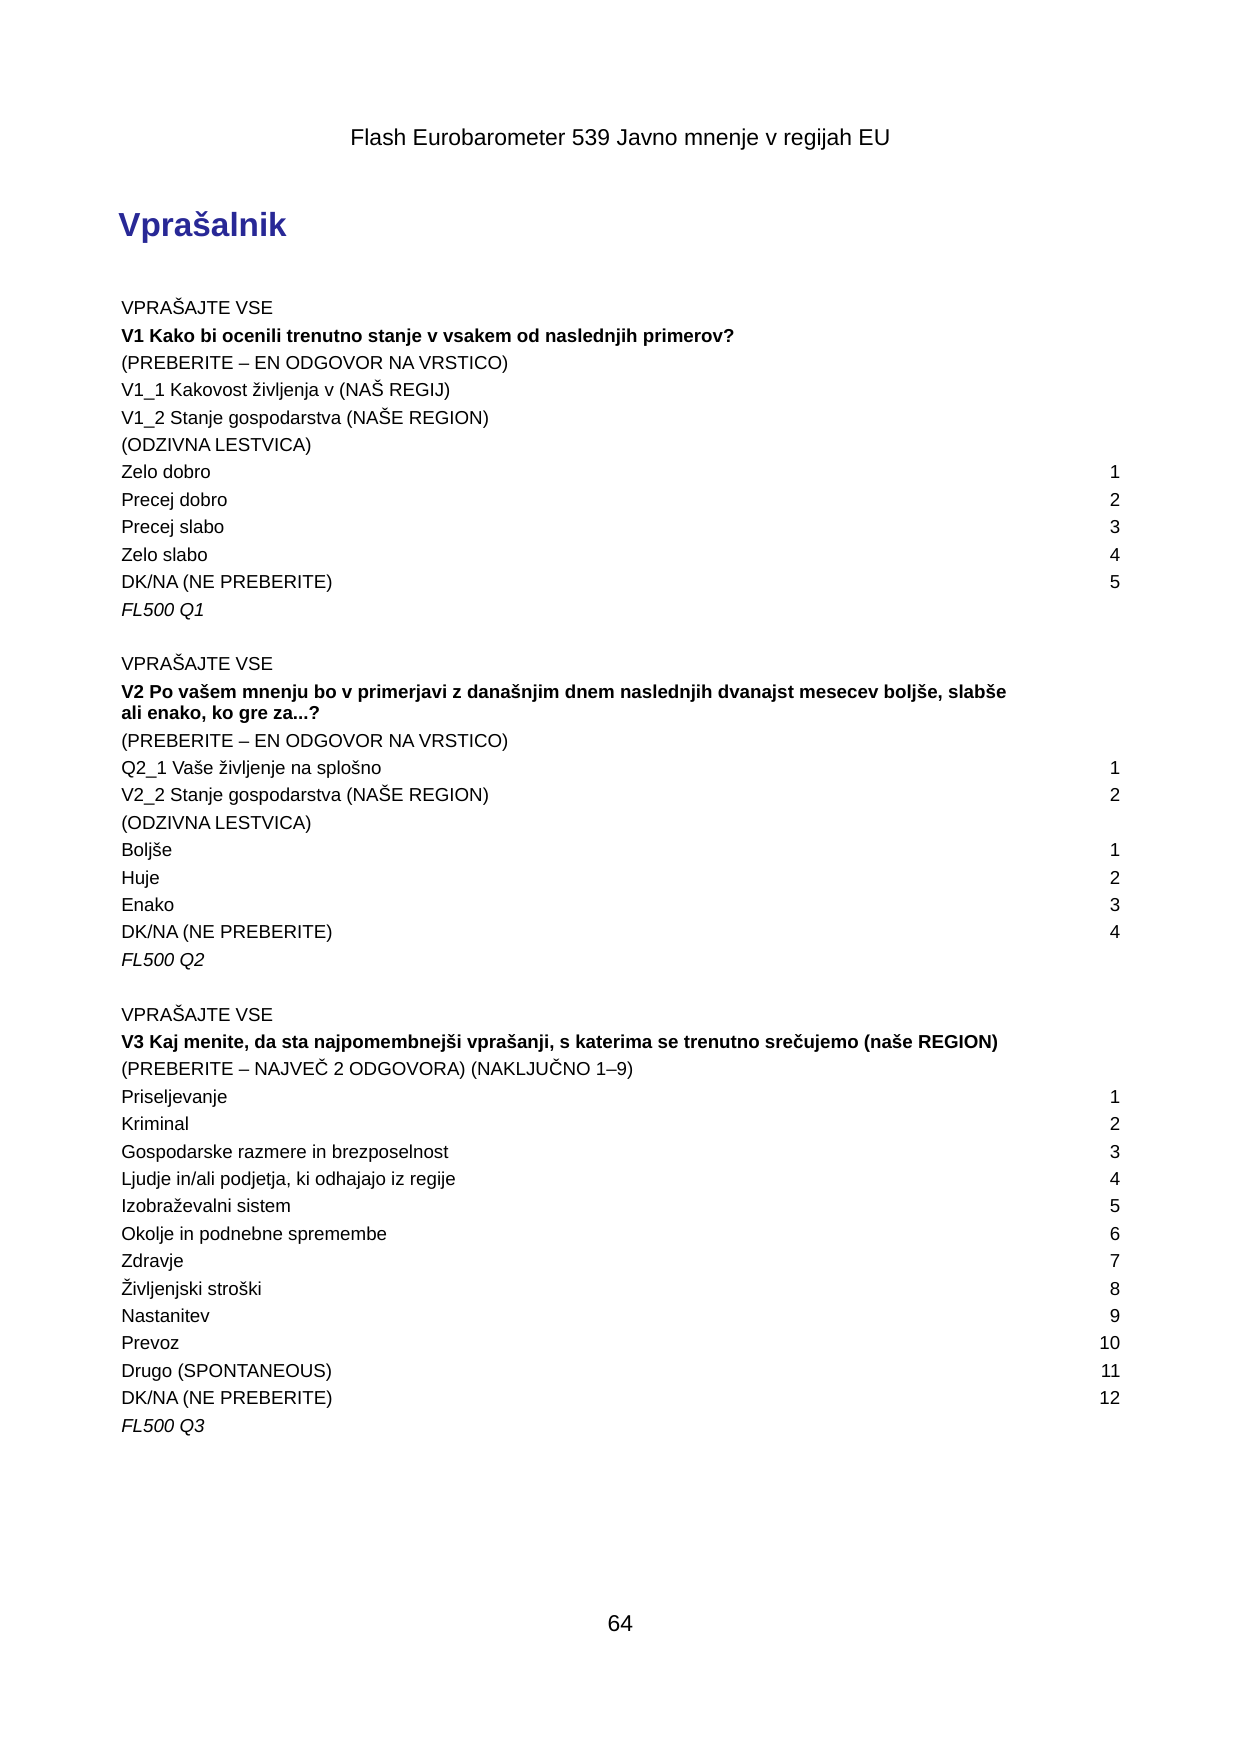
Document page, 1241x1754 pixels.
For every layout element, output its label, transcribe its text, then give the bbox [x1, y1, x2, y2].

table_cell [1016, 809, 1123, 836]
table_cell (PREBERITE – EN ODGOVOR NA VRSTICO) [118, 727, 1016, 754]
table_cell [1016, 650, 1123, 678]
table_cell [1016, 1001, 1123, 1028]
table_cell V1_1 Kakovost življenja v (NAŠ REGIJ) [118, 376, 1016, 404]
table_cell DK/NA (NE PREBERITE) [118, 1384, 1016, 1411]
table_cell 7 [1016, 1247, 1123, 1274]
table_cell 4 [1016, 918, 1123, 946]
table_cell Zelo dobro [118, 459, 1016, 486]
table_header [1016, 294, 1123, 321]
table_header VPRAŠAJTE VSE [118, 294, 1016, 321]
table_cell [1016, 678, 1123, 727]
table_cell 2 [1016, 781, 1123, 809]
table_cell Priseljevanje [118, 1083, 1016, 1110]
table_cell Huje [118, 864, 1016, 891]
table_cell VPRAŠAJTE VSE [118, 1001, 1016, 1028]
table_cell 12 [1016, 1384, 1123, 1411]
table_cell 2 [1016, 486, 1123, 513]
table_cell 4 [1016, 541, 1123, 568]
table_cell DK/NA (NE PREBERITE) [118, 918, 1016, 946]
table_cell 4 [1016, 1165, 1123, 1192]
table_cell Zdravje [118, 1247, 1016, 1274]
table_cell Gospodarske razmere in brezposelnost [118, 1138, 1016, 1165]
table_cell 6 [1016, 1220, 1123, 1247]
table_cell (PREBERITE – NAJVEČ 2 ODGOVORA) (NAKLJUČNO 1–9) [118, 1055, 1016, 1083]
table_cell Okolje in podnebne spremembe [118, 1220, 1016, 1247]
table_cell Kriminal [118, 1110, 1016, 1137]
table_cell 1 [1016, 836, 1123, 863]
table_cell Življenjski stroški [118, 1275, 1016, 1302]
table_cell V1 Kako bi ocenili trenutno stanje v vsakem od naslednjih primerov? [118, 321, 1016, 349]
table_cell [118, 623, 1016, 650]
table_cell 3 [1016, 891, 1123, 918]
table_cell Izobraževalni sistem [118, 1192, 1016, 1220]
table_cell Nastanitev [118, 1302, 1016, 1329]
table_cell [1016, 1028, 1123, 1055]
table_cell 3 [1016, 513, 1123, 541]
table_cell [1016, 321, 1123, 349]
table_cell 5 [1016, 1192, 1123, 1220]
table_cell [118, 973, 1016, 1001]
table_cell (ODZIVNA LESTVICA) [118, 431, 1016, 458]
table_cell 1 [1016, 459, 1123, 486]
table_cell 2 [1016, 1110, 1123, 1137]
table_cell FL500 Q3 [118, 1411, 1016, 1439]
table_cell 5 [1016, 568, 1123, 595]
table_cell DK/NA (NE PREBERITE) [118, 568, 1016, 595]
table_cell V2_2 Stanje gospodarstva (NAŠE REGION) [118, 781, 1016, 809]
table_cell (PREBERITE – EN ODGOVOR NA VRSTICO) [118, 349, 1016, 376]
table_cell 1 [1016, 1083, 1123, 1110]
table_cell [1016, 404, 1123, 431]
table_cell [1016, 1055, 1123, 1083]
table_cell V1_2 Stanje gospodarstva (NAŠE REGION) [118, 404, 1016, 431]
table_cell Precej dobro [118, 486, 1016, 513]
table_cell [1016, 727, 1123, 754]
table_cell 1 [1016, 754, 1123, 781]
table_cell Q2_1 Vaše življenje na splošno [118, 754, 1016, 781]
table_cell 11 [1016, 1357, 1123, 1384]
table_cell 8 [1016, 1275, 1123, 1302]
table_cell Precej slabo [118, 513, 1016, 541]
table_cell V3 Kaj menite, da sta najpomembnejši vprašanji, s katerima se trenutno srečujemo (naše REGION) [118, 1028, 1016, 1055]
table_cell FL500 Q1 [118, 595, 1016, 623]
table_cell [1016, 973, 1123, 1001]
table_cell [1016, 623, 1123, 650]
table_cell Enako [118, 891, 1016, 918]
table_cell V2 Po vašem mnenju bo v primerjavi z današnjim dnem naslednjih dvanajst mesecev boljše, slabše ali enako, ko gre za...? [118, 678, 1016, 727]
table_cell [1016, 595, 1123, 623]
subtitle Vprašalnik [118, 205, 1122, 243]
table_cell Drugo (SPONTANEOUS) [118, 1357, 1016, 1384]
table_cell [1016, 431, 1123, 458]
table_cell FL500 Q2 [118, 946, 1016, 973]
table_cell (ODZIVNA LESTVICA) [118, 809, 1016, 836]
table_cell [1016, 1411, 1123, 1439]
table_cell 9 [1016, 1302, 1123, 1329]
table_cell 10 [1016, 1329, 1123, 1357]
table_cell VPRAŠAJTE VSE [118, 650, 1016, 678]
table_cell 3 [1016, 1138, 1123, 1165]
table_cell [1016, 349, 1123, 376]
table_cell [1016, 376, 1123, 404]
table_cell Prevoz [118, 1329, 1016, 1357]
table_cell Ljudje in/ali podjetja, ki odhajajo iz regije [118, 1165, 1016, 1192]
table_cell [1016, 946, 1123, 973]
table_cell Zelo slabo [118, 541, 1016, 568]
table_cell 2 [1016, 864, 1123, 891]
table_cell Boljše [118, 836, 1016, 863]
